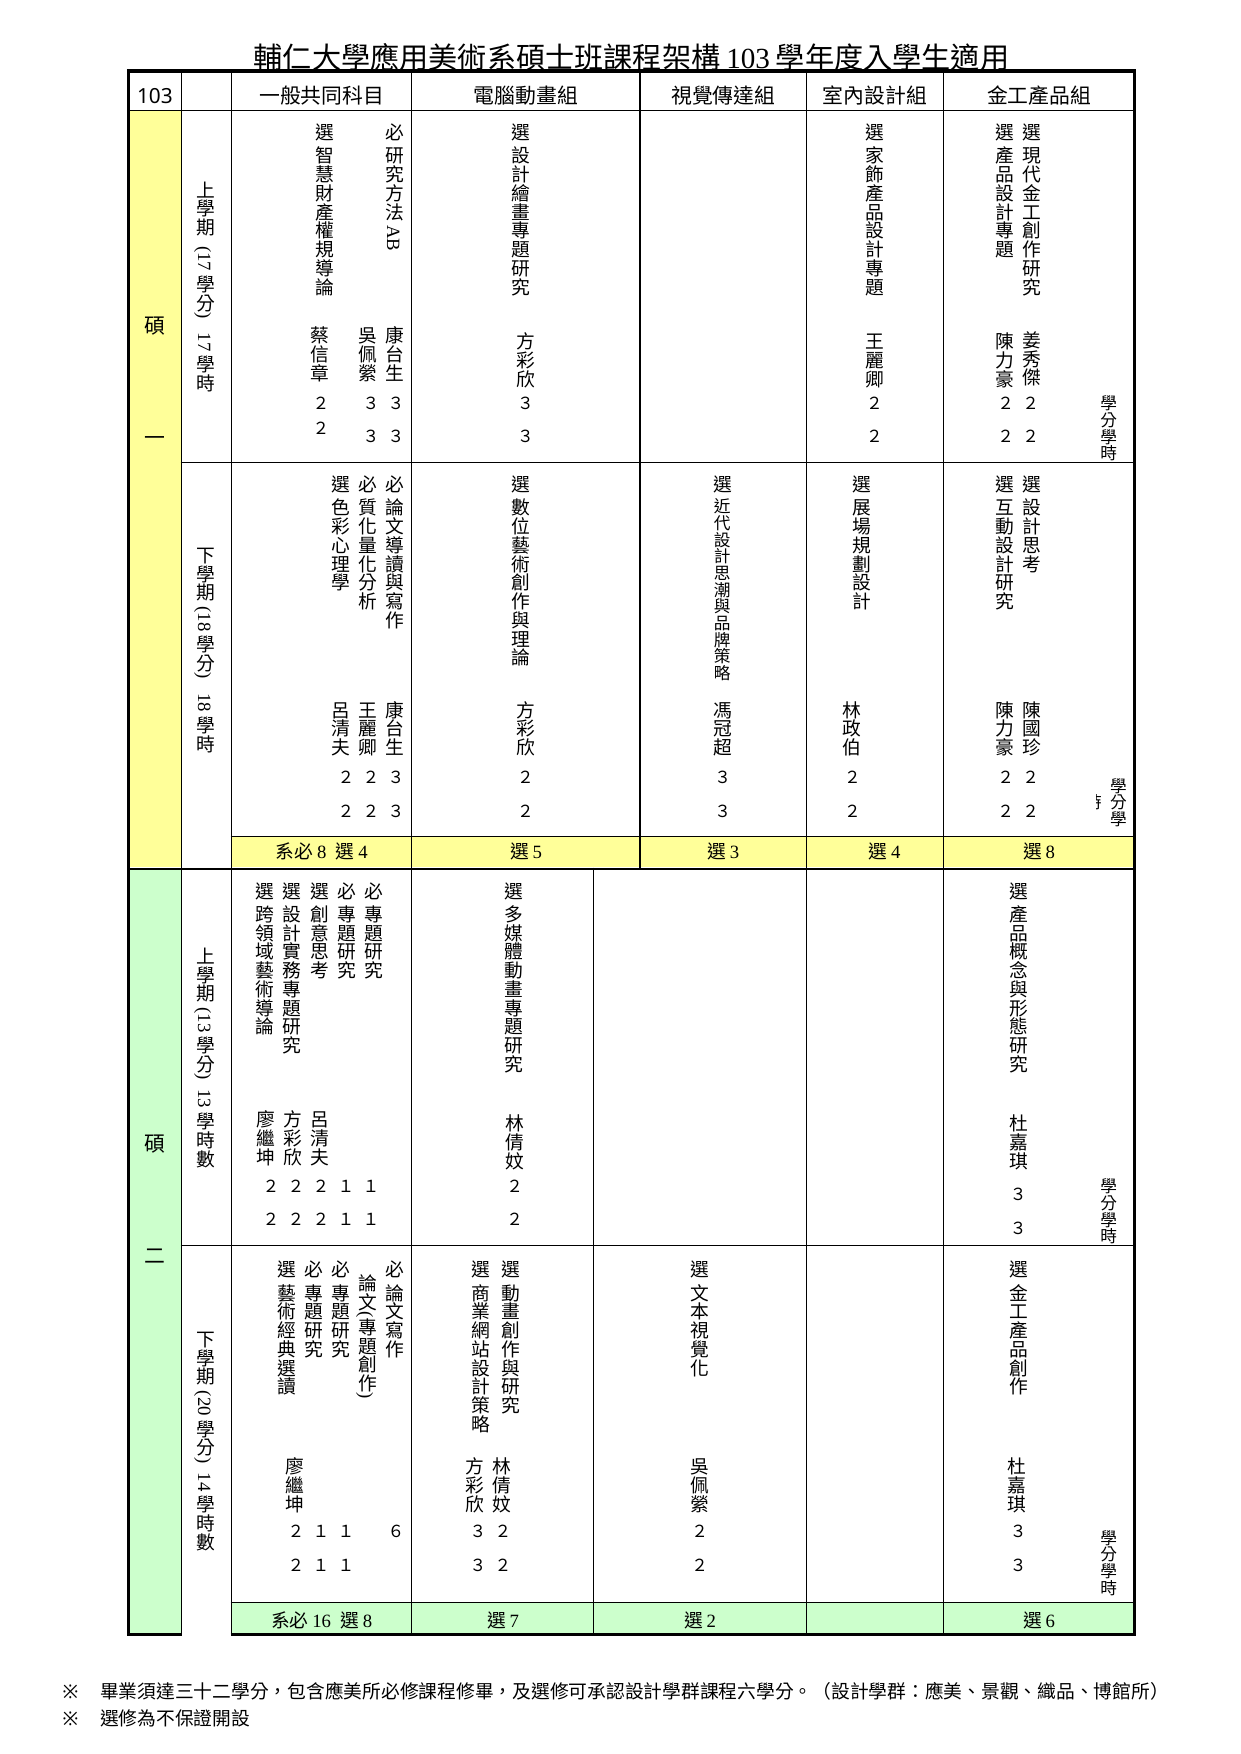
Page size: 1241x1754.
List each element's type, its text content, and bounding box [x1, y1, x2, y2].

table_cell [182, 836, 231, 867]
table_cell 上學期 (17學分) 17學時 [182, 111, 231, 462]
table_cell ６ １ １ １ １ ２ ２ [232, 1520, 411, 1602]
table_cell 選 家飾產品設計專題 [807, 111, 943, 325]
table_header 103 [130, 73, 181, 110]
table_cell 選 金工產品創作 [944, 1246, 1094, 1454]
table_header 電腦動畫組 [412, 73, 639, 110]
table_cell 選3 [641, 837, 806, 867]
table_cell ３ ３ [641, 768, 806, 836]
table_cell ２ ２ [594, 1520, 806, 1602]
table_cell [641, 325, 806, 394]
table_cell [1094, 111, 1133, 325]
table_cell [807, 870, 943, 1107]
table_cell ２ ２ [807, 394, 943, 462]
table_cell 王麗卿 [807, 325, 943, 394]
table_cell 選 設計繪畫專題研究 [412, 111, 639, 325]
table_cell 選 現代金工創作研究 選 產品設計專題 [944, 111, 1094, 325]
table_cell [594, 1174, 806, 1245]
table_cell 選7 [412, 1603, 593, 1633]
table_cell 林政伯 [807, 699, 943, 768]
table_header 一般共同科目 [232, 73, 411, 110]
table_cell [807, 1107, 943, 1174]
table_header [182, 73, 231, 110]
table_cell 杜嘉琪 [944, 1454, 1094, 1520]
table_cell 選 文本視覺化 [594, 1246, 806, 1454]
table_cell 選 動畫創作與研究 選 商業網站設計策略 [412, 1246, 593, 1454]
table_cell [1094, 699, 1133, 768]
table_cell 必 專題研究 必 專題研究 選 創意思考 選 設計實務專題研究 選 跨領域藝術導論 [232, 870, 411, 1107]
table_cell ３ ３ [412, 394, 639, 462]
table_cell 下學期 (18學分) 18學時 [182, 463, 231, 836]
table_cell 必 論文寫作 論文(專題創作) 必 專題研究 必 專題研究 選 藝術經典選讀 [232, 1246, 411, 1454]
table_cell １ １ １ １ ２ ２ ２ ２ ２ ２ [232, 1174, 411, 1245]
table_cell [641, 111, 806, 325]
table_cell 姜秀傑 陳力豪 [944, 325, 1094, 394]
table_cell 學分學時 [1094, 1174, 1133, 1245]
table_cell 學分學時 [1094, 1520, 1133, 1602]
table_cell 選8 [944, 837, 1133, 867]
table_cell 林倩妏 [412, 1107, 593, 1174]
table_cell 陳國珍 陳力豪 [944, 699, 1094, 768]
table_cell [594, 870, 806, 1107]
table_cell ２ ２ [412, 1174, 593, 1245]
table_cell 呂清夫 方彩欣 廖繼坤 [232, 1107, 411, 1174]
table_cell [1094, 325, 1133, 394]
table_cell 康台生 王麗卿 呂清夫 [232, 699, 411, 768]
table_header 視覺傳達組 [641, 73, 806, 110]
table_cell [594, 1107, 806, 1174]
table_cell [1094, 1107, 1133, 1174]
table_cell ２ ２ ３ ３ [412, 1520, 593, 1602]
table_cell 系必16 選8 [232, 1603, 411, 1633]
table_cell 上學期 (13學分) 13學時數 [182, 870, 231, 1245]
table_cell [641, 394, 806, 462]
list 畢業須達三十二學分，包含應美所必修課程修畢，及選修可承認設計學群課程六學分。（設計學群：應美、景觀、織品、博館所） [62, 1677, 1200, 1704]
table_cell ３ ３ ３ ３ ２ ２ [232, 394, 411, 462]
table_cell 方彩欣 [412, 325, 639, 394]
table_cell 選 展場規劃設計 [807, 463, 943, 699]
table_cell 選4 [807, 837, 943, 867]
table_cell 林倩妏 方彩欣 [412, 1454, 593, 1520]
table_cell 下學期 (20學分) 14學時數 [182, 1246, 231, 1633]
table_cell 碩 二 [130, 870, 181, 1633]
table_cell ３ ３ [944, 1174, 1094, 1245]
table_cell 選 設計思考 選 互動設計研究 [944, 463, 1094, 699]
table_cell ２ ２ [807, 768, 943, 836]
table_cell [807, 1603, 943, 1633]
table_cell 吳佩縈 [594, 1454, 806, 1520]
table_cell 選5 [412, 837, 639, 867]
table_cell 選 近代設計思潮與品牌策略 [641, 463, 806, 699]
table_cell 方彩欣 [412, 699, 639, 768]
table_cell 廖繼坤 [232, 1454, 411, 1520]
table_cell 選 數位藝術創作與理論 [412, 463, 639, 699]
table_cell ２ ２ ２ ２ [944, 394, 1094, 462]
table_cell [807, 1454, 943, 1520]
list 選修為不保證開設 [62, 1704, 1200, 1731]
table_cell 選2 [594, 1603, 806, 1633]
table_header 室內設計組 [807, 73, 943, 110]
table_cell ２ ２ ２ ２ [944, 768, 1094, 836]
table_cell ２ ２ [412, 768, 639, 836]
table_cell [1094, 870, 1133, 1107]
table_cell 系必8 選4 [232, 837, 411, 867]
table_cell ３ ３ [944, 1520, 1094, 1602]
table_cell 選 多媒體動畫專題研究 [412, 870, 593, 1107]
table_cell [807, 1246, 943, 1454]
table_cell 馮冠超 [641, 699, 806, 768]
table_cell 必 研究方法AB 選 智慧財產權規導論 [232, 111, 411, 325]
table_cell [1094, 463, 1133, 699]
table_cell ３ ３ ２ ２ ２ ２ [232, 768, 411, 836]
table_cell 學分學時 [1094, 394, 1133, 462]
table_cell 選6 [944, 1603, 1133, 1633]
table_cell 杜嘉琪 [944, 1107, 1094, 1174]
table_cell 碩 一 [130, 111, 181, 867]
table_cell 必 論文導讀與寫作 必 質化量化分析 選 色彩心理學 [232, 463, 411, 699]
table_cell [807, 1520, 943, 1602]
table_cell 選 產品概念與形態研究 [944, 870, 1094, 1107]
table_cell 學分學時 [1094, 768, 1133, 836]
table_header 金工產品組 [944, 73, 1133, 110]
table_cell [1094, 1246, 1133, 1454]
table_cell [1094, 1454, 1133, 1520]
table_cell 康台生 吳佩縈 蔡信章 [232, 325, 411, 394]
table_cell [807, 1174, 943, 1245]
